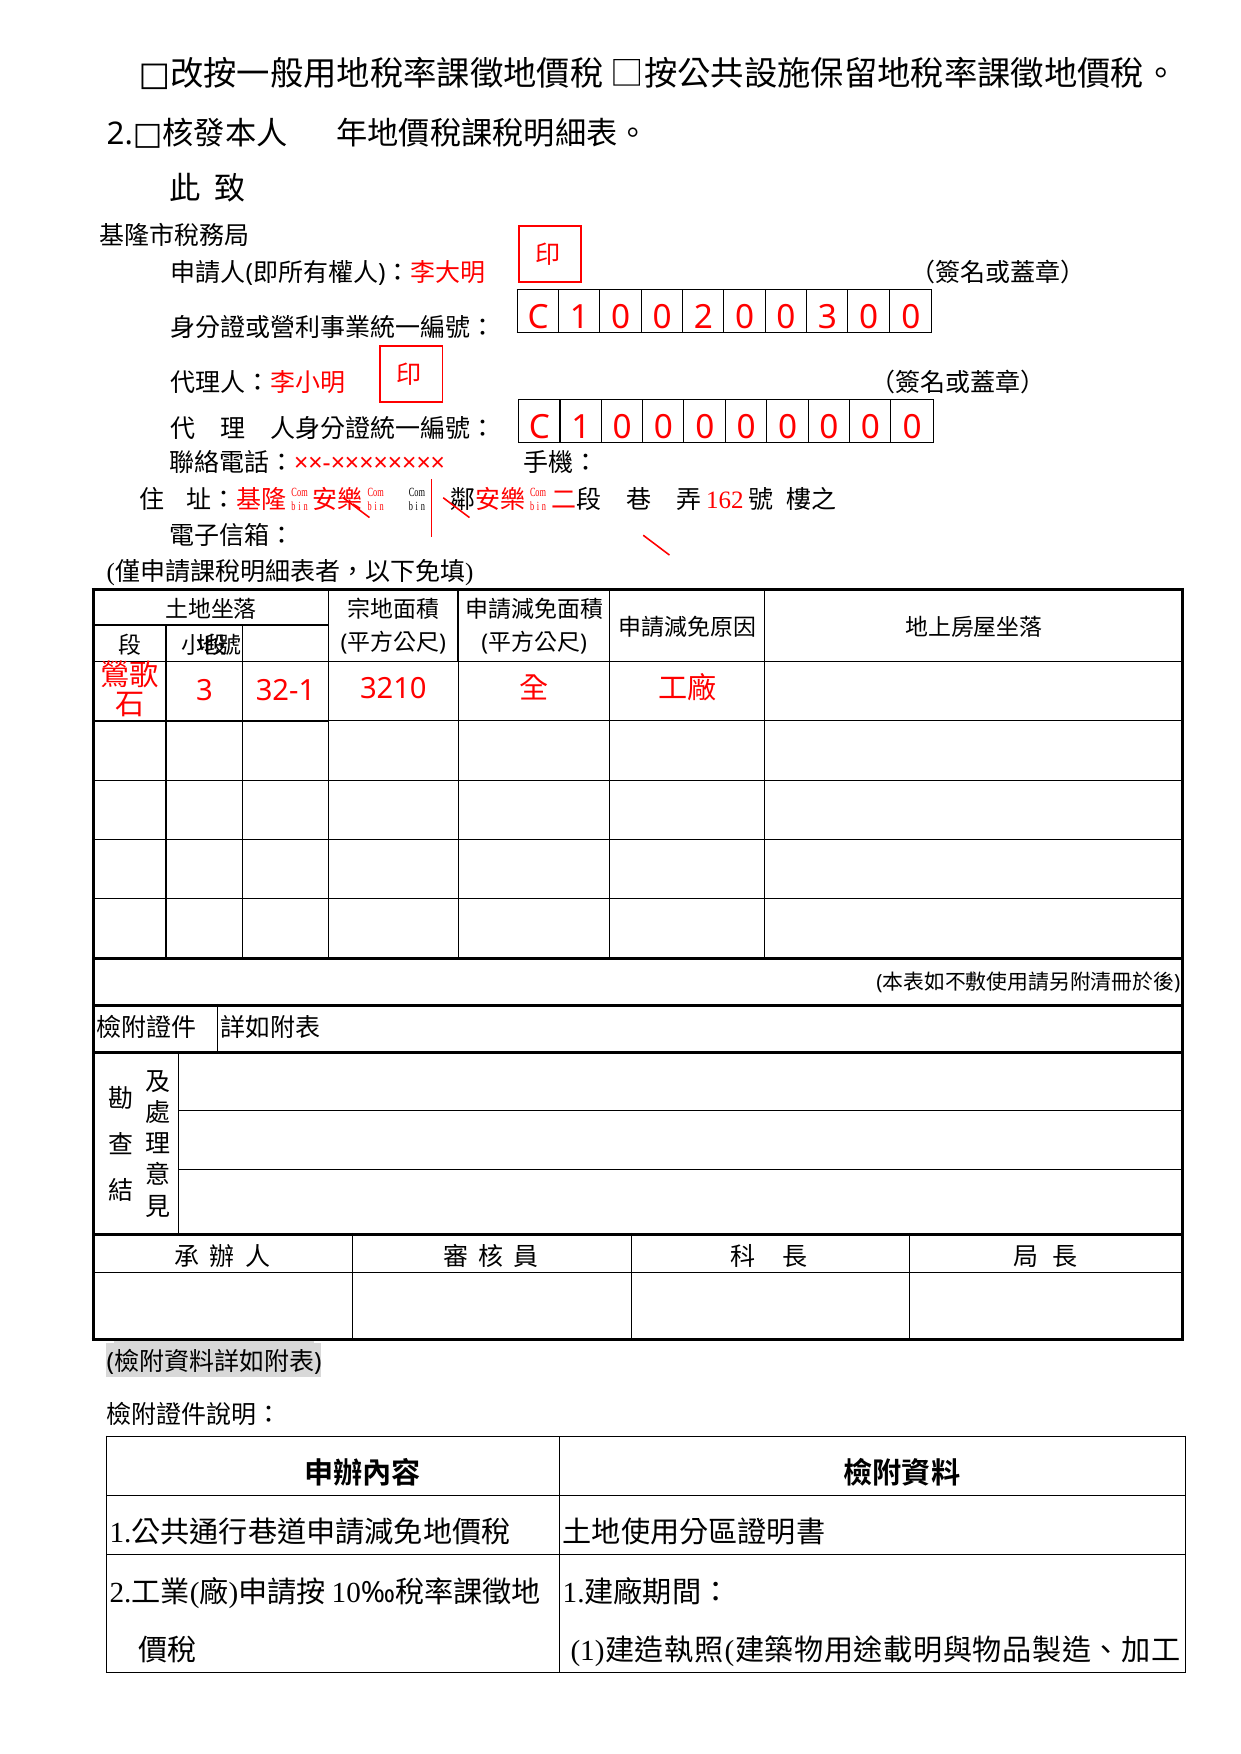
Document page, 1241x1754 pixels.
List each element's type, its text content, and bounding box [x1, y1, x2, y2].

table_header 0 [726, 400, 766, 442]
text 印 [535, 234, 566, 270]
table_cell [95, 781, 165, 838]
table_cell 32-1 [243, 662, 328, 720]
table_cell 段 [95, 626, 165, 661]
table_header 3 [807, 290, 847, 332]
text 2.□核發本人 年地價稅課稅明細表。 [106, 111, 1181, 153]
table_header 0 [766, 290, 806, 332]
table_header 申請減免原因 [610, 591, 764, 661]
table_cell 土地使用分區證明書 [560, 1496, 1185, 1554]
table_header 2 [683, 290, 723, 332]
table_header 0 [809, 400, 849, 442]
table_cell [934, 399, 1192, 443]
table_cell [95, 722, 165, 779]
text 電子信箱： [106, 515, 1181, 552]
table_cell 小段 [167, 626, 242, 661]
table_cell [632, 1273, 909, 1338]
table_header 0 [602, 400, 642, 442]
text 檢附證件說明： [106, 1377, 1240, 1436]
table_header 0 [600, 290, 641, 332]
table_cell [179, 1054, 1181, 1110]
table_cell [610, 840, 764, 898]
table_header 0 [848, 290, 889, 332]
table_cell 審 核 員 [353, 1236, 631, 1272]
table_cell 身分證或營利事業統一編號： [159, 289, 1192, 344]
table_cell [243, 899, 328, 957]
text 聯絡電話：××-×××××××× 手機： [106, 443, 1181, 479]
text 基隆市稅務局 [520, 227, 580, 281]
table_cell [179, 1111, 1181, 1169]
table_header 地上房屋坐落 [765, 591, 1181, 661]
table_cell [610, 781, 764, 838]
table_cell [329, 840, 458, 898]
table_cell 1.公共通行巷道申請減免地價稅 [107, 1496, 559, 1554]
table_cell 3 [167, 662, 242, 720]
table_cell [765, 662, 1181, 720]
table_cell [243, 722, 328, 779]
table_cell [459, 781, 609, 838]
table_cell [765, 840, 1181, 898]
table_header 0 [642, 290, 682, 332]
table_cell 全 [459, 662, 609, 720]
text 基隆市稅務局 [56, 211, 1181, 253]
table_header 0 [767, 400, 808, 442]
table_cell [610, 721, 764, 779]
table_cell [765, 721, 1181, 779]
table_cell 工廠 [610, 662, 764, 720]
table_cell [95, 899, 165, 957]
table_cell [329, 721, 458, 779]
table_cell [459, 840, 609, 898]
table_header 檢附資料 [560, 1437, 1185, 1495]
table_cell 局 長 [910, 1236, 1181, 1272]
table_cell 代 理 人身分證統一編號： [159, 399, 518, 443]
table_header C [518, 290, 558, 332]
table_cell [459, 899, 609, 957]
table_header 0 [890, 290, 931, 332]
table_cell 代理人：李小明 （簽名或蓋章） [159, 344, 1192, 399]
text □改按一般用地稅率課徵地價稅 □按公共設施保留地稅率課徵地價稅。 [131, 59, 1191, 92]
table_cell (本表如不敷使用請另附清冊於後) [95, 960, 1181, 1004]
table_header 申辦內容 [107, 1437, 559, 1495]
table_cell [243, 840, 328, 898]
table_cell 地號 [243, 626, 328, 661]
table_cell [353, 1273, 631, 1338]
table_header 1 [561, 400, 601, 442]
text (檢附資料詳如附表) [106, 1341, 1181, 1377]
table_cell 承 辦 人 [95, 1236, 352, 1272]
table_cell [167, 781, 242, 838]
table_cell [329, 899, 458, 957]
table_header 宗地面積 (平方公尺) [329, 591, 457, 661]
table_cell 鶯歌石 [95, 662, 165, 720]
table_header 0 [724, 290, 765, 332]
table_cell [167, 722, 242, 779]
table_cell [910, 1273, 1181, 1338]
table_header C [519, 400, 559, 442]
table_cell 檢附證件 [95, 1007, 217, 1051]
table_cell [329, 781, 458, 838]
table_header 0 [643, 400, 683, 442]
table_cell [243, 781, 328, 838]
table_cell 3210 [329, 662, 458, 720]
table_cell [95, 840, 165, 898]
table_header 0 [891, 400, 933, 442]
table_cell [167, 840, 242, 898]
table_header 0 [684, 400, 725, 442]
table_header 1 [559, 290, 599, 332]
table_header 土地坐落 [95, 591, 328, 624]
table_cell 科 長 [632, 1236, 909, 1272]
table_header 申請人(即所有權人)：李大明 （簽名或蓋章） [159, 253, 1192, 289]
text 住 址：基隆Combin安樂Combin Combin 鄰安樂Combin二段 巷 弄162號 樓之 [432, 479, 1181, 515]
table_cell [765, 899, 1181, 957]
table_cell [610, 899, 764, 957]
table_cell 代理人：李小明 （簽名或蓋章） [381, 347, 442, 401]
table_header 申請減免面積 (平方公尺) [459, 591, 609, 661]
table_cell 詳如附表 [218, 1007, 1181, 1051]
table_cell [459, 721, 609, 779]
table_cell 2.工業(廠)申請按10‰稅率課徵地價稅 [107, 1555, 559, 1672]
table_cell 及 處 理 意 見 勘 查 結 果 [95, 1054, 178, 1233]
table_cell [167, 899, 242, 957]
text 此 致 [106, 153, 1181, 211]
text (僅申請課稅明細表者，以下免填) [106, 552, 1181, 588]
table_header 0 [850, 400, 890, 442]
table_cell [95, 1273, 352, 1338]
table_cell [765, 781, 1181, 838]
text 住 址：基隆Combin安樂Combin Combin 鄰安樂Combin二段 巷 弄162號 樓之 [106, 479, 431, 515]
table_cell [179, 1170, 1181, 1233]
table_cell 1.建廠期間： (1)建造執照(建築物用途載明與物品製造、加工有關之用途)及其他相關文件。 (2)建廠完成前依法需先取得工廠設立許可： 加附工廠設立許可。 2.建廠完成後： (1)已達申辦工廠登記標準：工廠登記核准函、工廠登記證。 (2)未達申辦工廠登記標準：使用執造或建築改良物證明文件(文件上用途記載與物品製造、加工有關之建築物)。 [560, 1555, 1185, 1672]
